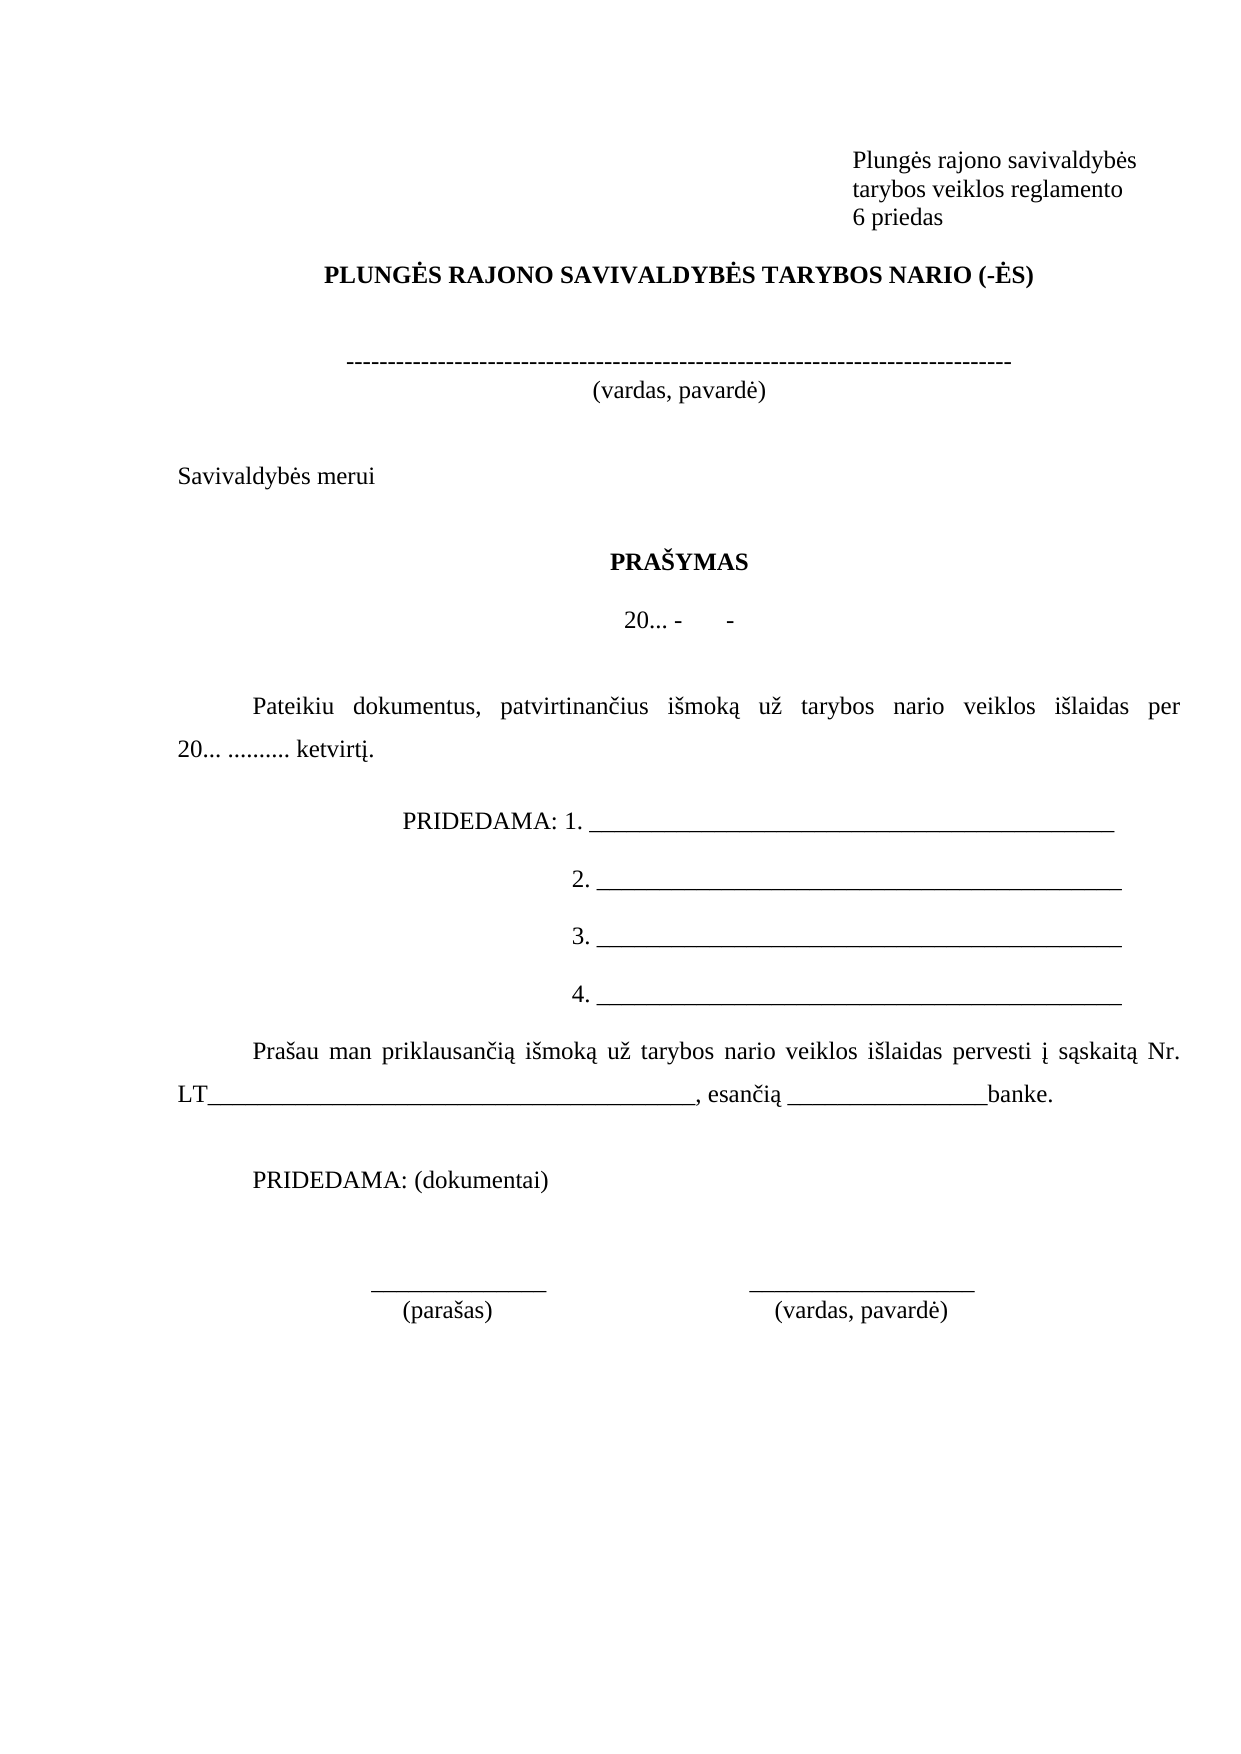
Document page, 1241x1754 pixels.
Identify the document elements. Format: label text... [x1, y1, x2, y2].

text 6 priedas [177, 202, 1181, 231]
text Prašau man priklausančią išmoką už tarybos nario veiklos išlaidas pervesti į sąskaitą Nr. LT_______________________________________, esančią ________________banke. [177, 1036, 1181, 1108]
text PRAŠYMAS [177, 547, 1181, 576]
text PLUNGĖS RAJONO SAVIVALDYBĖS TARYBOS NARIO (-ĖS) [177, 260, 1181, 289]
text 4. __________________________________________ [477, 979, 1181, 1007]
text PRIDEDAMA: (dokumentai) [177, 1166, 1181, 1194]
text Pateikiu dokumentus, patvirtinančius išmoką už tarybos nario veiklos išlaidas per 20... .......... ketvirtį. [177, 691, 1181, 763]
text Plungės rajono savivaldybės [177, 145, 1181, 174]
text ______________ __________________ [177, 1266, 1181, 1295]
text 20... - - [177, 605, 1181, 634]
text 3. __________________________________________ [477, 921, 1181, 950]
text -------------------------------------------------------------------------------- [177, 346, 1181, 375]
text Savivaldybės merui [177, 461, 1181, 490]
text PRIDEDAMA: 1. __________________________________________ [327, 806, 1181, 835]
text 2. __________________________________________ [552, 864, 1181, 892]
text (vardas, pavardė) [177, 375, 1181, 404]
text tarybos veiklos reglamento [177, 174, 1181, 202]
text (parašas) (vardas, pavardė) [177, 1295, 1181, 1324]
